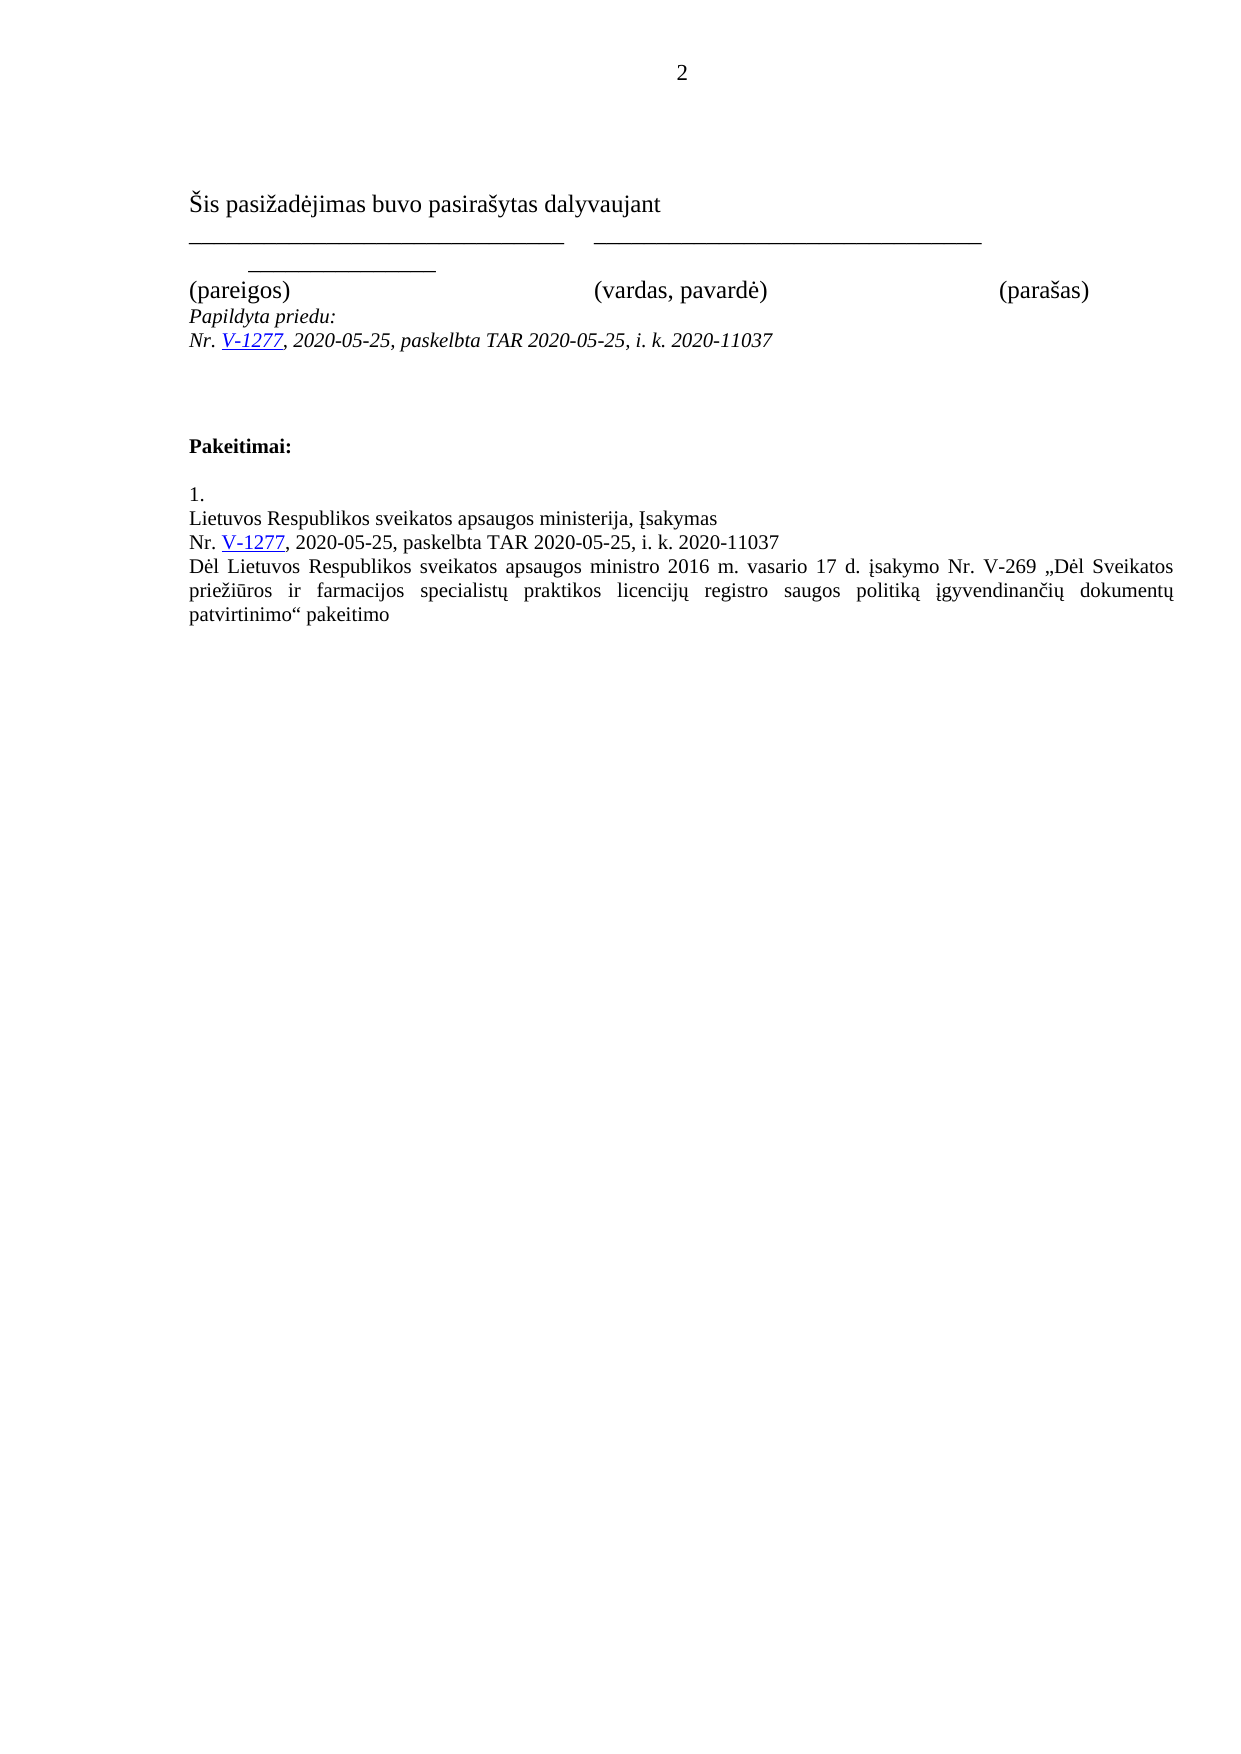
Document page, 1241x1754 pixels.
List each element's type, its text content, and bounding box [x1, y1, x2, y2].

text Nr. V-1277, 2020-05-25, paskelbta TAR 2020-05-25, i. k. 2020-11037 [189, 328, 1175, 352]
text Papildyta priedu: [189, 304, 1175, 328]
text (pareigos) (vardas, pavardė) (parašas) [189, 275, 1175, 304]
text Dėl Lietuvos Respublikos sveikatos apsaugos ministro 2016 m. vasario 17 d. įsakymo Nr. V-269 „Dėl Sveikatos priežiūros ir farmacijos specialistų praktikos licencijų registro saugos politiką įgyvendinančių dokumentų patvirtinimo“ pakeitimo [189, 554, 1175, 626]
text Šis pasižadėjimas buvo pasirašytas dalyvaujant [189, 189, 1175, 218]
text Lietuvos Respublikos sveikatos apsaugos ministerija, Įsakymas [189, 506, 1175, 530]
text ______________________________ _______________________________ _______________ [189, 218, 1175, 275]
text Nr. V-1277, 2020-05-25, paskelbta TAR 2020-05-25, i. k. 2020-11037 [189, 530, 1175, 554]
text 1. [189, 482, 1175, 506]
text Pakeitimai: [189, 434, 1175, 458]
